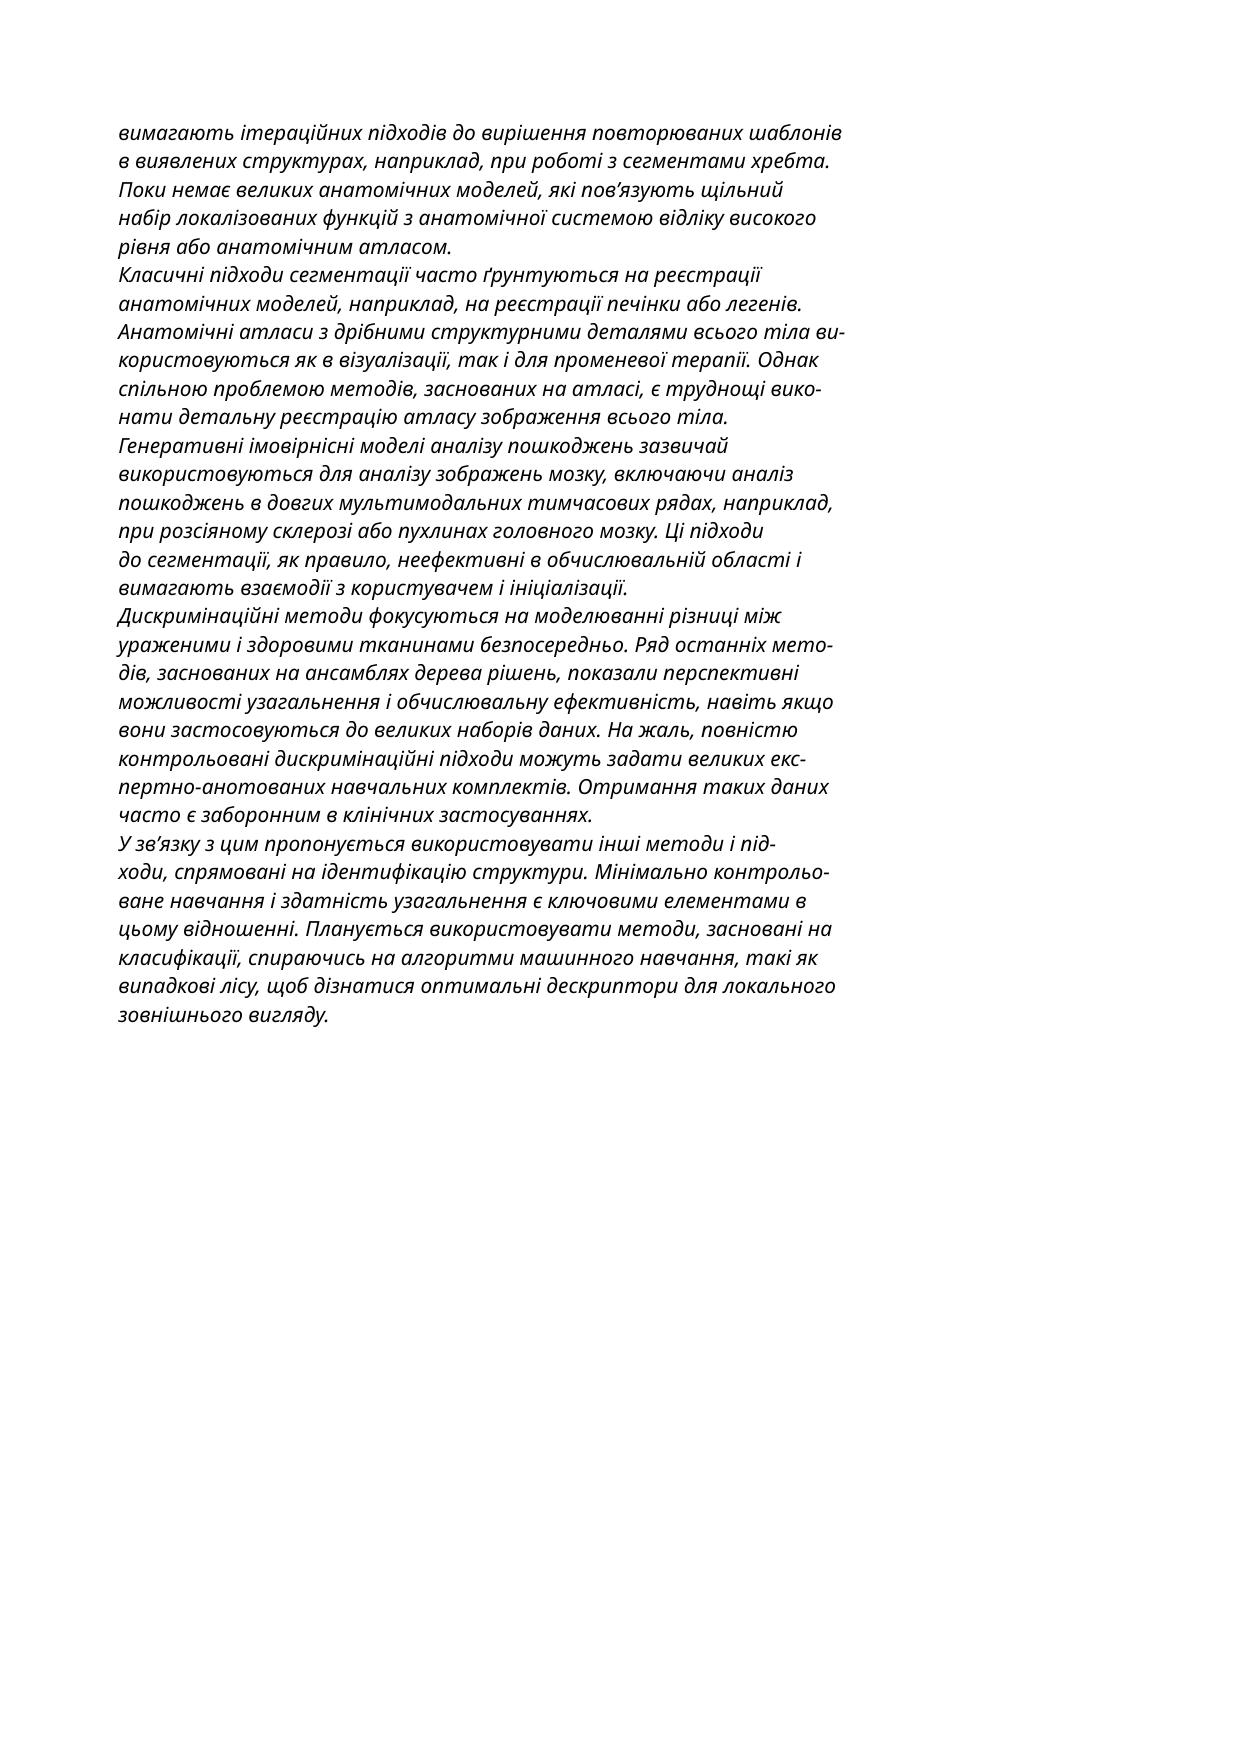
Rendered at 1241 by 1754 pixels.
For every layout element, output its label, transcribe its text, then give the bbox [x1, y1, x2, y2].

text зовнішнього вигляду. [118, 1000, 1122, 1028]
text набір локалізованих функцій з анатомічної системою відліку високого [118, 203, 1122, 232]
text пертно-анотованих навчальних комплектів. Отримання таких даних [118, 772, 1122, 801]
text Дискримінаційні методи фокусуються на моделюванні різниці між [118, 602, 1122, 630]
text Генеративні імовірнісні моделі аналізу пошкоджень зазвичай [118, 431, 1122, 459]
text до сегментації, як правило, неефективні в обчислювальній області і [118, 545, 1122, 573]
text ходи, спрямовані на ідентифікацію структури. Мінімально контрольо- [118, 857, 1122, 886]
text контрольовані дискримінаційні підходи можуть задати великих екс- [118, 744, 1122, 772]
text анатомічних моделей, наприклад, на реєстрації печінки або легенів. [118, 289, 1122, 317]
text Поки немає великих анатомічних моделей, які пов’язують щільний [118, 175, 1122, 203]
text часто є заборонним в клінічних застосуваннях. [118, 801, 1122, 829]
text користовуються як в візуалізації, так і для променевої терапії. Однак [118, 346, 1122, 374]
text вимагають ітераційних підходів до вирішення повторюваних шаблонів [118, 118, 1122, 147]
text вимагають взаємодії з користувачем і ініціалізації. [118, 573, 1122, 602]
text в виявлених структурах, наприклад, при роботі з сегментами хребта. [118, 147, 1122, 175]
text при розсіяному склерозі або пухлинах головного мозку. Ці підходи [118, 516, 1122, 545]
text рівня або анатомічним атласом. [118, 232, 1122, 260]
text У зв’язку з цим пропонується використовувати інші методи і під- [118, 829, 1122, 857]
text спільною проблемою методів, заснованих на атласі, є труднощі вико- [118, 374, 1122, 402]
text цьому відношенні. Планується використовувати методи, засновані на [118, 914, 1122, 943]
text дів, заснованих на ансамблях дерева рішень, показали перспективні [118, 658, 1122, 687]
text можливості узагальнення і обчислювальну ефективність, навіть якщо [118, 687, 1122, 715]
text вони застосовуються до великих наборів даних. На жаль, повністю [118, 715, 1122, 744]
text ураженими і здоровими тканинами безпосередньо. Ряд останніх мето- [118, 630, 1122, 658]
text використовуються для аналізу зображень мозку, включаючи аналіз [118, 459, 1122, 488]
text ване навчання і здатність узагальнення є ключовими елементами в [118, 886, 1122, 914]
text пошкоджень в довгих мультимодальних тимчасових рядах, наприклад, [118, 488, 1122, 516]
text нати детальну реєстрацію атласу зображення всього тіла. [118, 402, 1122, 431]
text класифікації, спираючись на алгоритми машинного навчання, такі як [118, 943, 1122, 971]
text Анатомічні атласи з дрібними структурними деталями всього тіла ви- [118, 317, 1122, 346]
text випадкові лісу, щоб дізнатися оптимальні дескриптори для локального [118, 971, 1122, 1000]
text Класичні підходи сегментації часто ґрунтуються на реєстрації [118, 260, 1122, 289]
